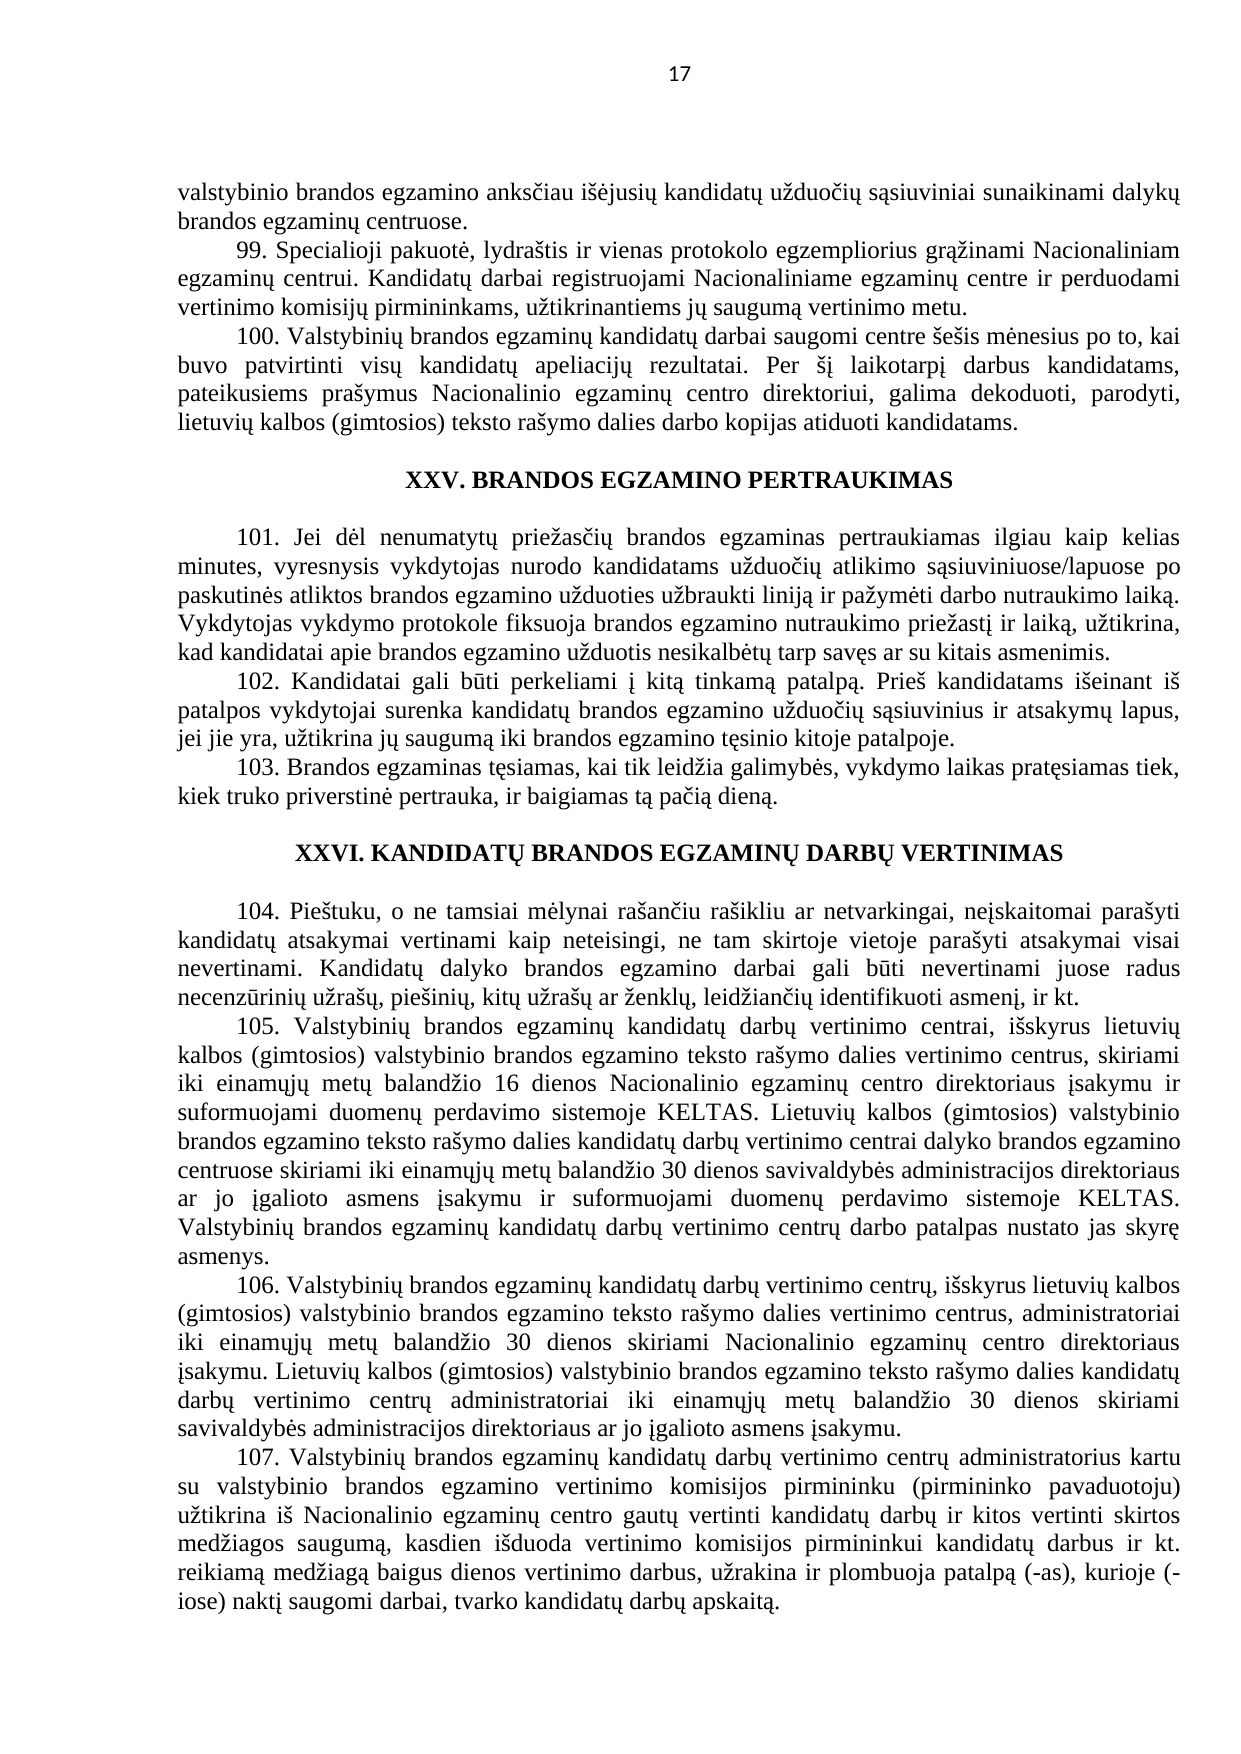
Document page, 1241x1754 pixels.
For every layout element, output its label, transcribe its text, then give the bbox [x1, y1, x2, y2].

text 106. Valstybinių brandos egzaminų kandidatų darbų vertinimo centrų, išskyrus lietuvių kalbos (gimtosios) valstybinio brandos egzamino teksto rašymo dalies vertinimo centrus, administratoriai iki einamųjų metų balandžio 30 dienos skiriami Nacionalinio egzaminų centro direktoriaus įsakymu. Lietuvių kalbos (gimtosios) valstybinio brandos egzamino teksto rašymo dalies kandidatų darbų vertinimo centrų administratoriai iki einamųjų metų balandžio 30 dienos skiriami savivaldybės administracijos direktoriaus ar jo įgalioto asmens įsakymu. [177, 1270, 1181, 1442]
text 99. Specialioji pakuotė, lydraštis ir vienas protokolo egzempliorius grąžinami Nacionaliniam egzaminų centrui. Kandidatų darbai registruojami Nacionaliniame egzaminų centre ir perduodami vertinimo komisijų pirmininkams, užtikrinantiems jų saugumą vertinimo metu. [177, 235, 1181, 321]
text XXVI. KANDIDATŲ BRANDOS EGZAMINŲ DARBŲ VERTINIMAS [177, 838, 1181, 867]
text valstybinio brandos egzamino anksčiau išėjusių kandidatų užduočių sąsiuviniai sunaikinami dalykų brandos egzaminų centruose. [177, 177, 1181, 235]
text 102. Kandidatai gali būti perkeliami į kitą tinkamą patalpą. Prieš kandidatams išeinant iš patalpos vykdytojai surenka kandidatų brandos egzamino užduočių sąsiuvinius ir atsakymų lapus, jei jie yra, užtikrina jų saugumą iki brandos egzamino tęsinio kitoje patalpoje. [177, 666, 1181, 752]
text 100. Valstybinių brandos egzaminų kandidatų darbai saugomi centre šešis mėnesius po to, kai buvo patvirtinti visų kandidatų apeliacijų rezultatai. Per šį laikotarpį darbus kandidatams, pateikusiems prašymus Nacionalinio egzaminų centro direktoriui, galima dekoduoti, parodyti, lietuvių kalbos (gimtosios) teksto rašymo dalies darbo kopijas atiduoti kandidatams. [177, 321, 1181, 436]
text 104. Pieštuku, o ne tamsiai mėlynai rašančiu rašikliu ar netvarkingai, neįskaitomai parašyti kandidatų atsakymai vertinami kaip neteisingi, ne tam skirtoje vietoje parašyti atsakymai visai nevertinami. Kandidatų dalyko brandos egzamino darbai gali būti nevertinami juose radus necenzūrinių užrašų, piešinių, kitų užrašų ar ženklų, leidžiančių identifikuoti asmenį, ir kt. [177, 896, 1181, 1011]
text 105. Valstybinių brandos egzaminų kandidatų darbų vertinimo centrai, išskyrus lietuvių kalbos (gimtosios) valstybinio brandos egzamino teksto rašymo dalies vertinimo centrus, skiriami iki einamųjų metų balandžio 16 dienos Nacionalinio egzaminų centro direktoriaus įsakymu ir suformuojami duomenų perdavimo sistemoje KELTAS. Lietuvių kalbos (gimtosios) valstybinio brandos egzamino teksto rašymo dalies kandidatų darbų vertinimo centrai dalyko brandos egzamino centruose skiriami iki einamųjų metų balandžio 30 dienos savivaldybės administracijos direktoriaus ar jo įgalioto asmens įsakymu ir suformuojami duomenų perdavimo sistemoje KELTAS. Valstybinių brandos egzaminų kandidatų darbų vertinimo centrų darbo patalpas nustato jas skyrę asmenys. [177, 1011, 1181, 1270]
text 101. Jei dėl nenumatytų priežasčių brandos egzaminas pertraukiamas ilgiau kaip kelias minutes, vyresnysis vykdytojas nurodo kandidatams užduočių atlikimo sąsiuviniuose/lapuose po paskutinės atliktos brandos egzamino užduoties užbraukti liniją ir pažymėti darbo nutraukimo laiką. Vykdytojas vykdymo protokole fiksuoja brandos egzamino nutraukimo priežastį ir laiką, užtikrina, kad kandidatai apie brandos egzamino užduotis nesikalbėtų tarp savęs ar su kitais asmenimis. [177, 522, 1181, 666]
text 107. Valstybinių brandos egzaminų kandidatų darbų vertinimo centrų administratorius kartu su valstybinio brandos egzamino vertinimo komisijos pirmininku (pirmininko pavaduotoju) užtikrina iš Nacionalinio egzaminų centro gautų vertinti kandidatų darbų ir kitos vertinti skirtos medžiagos saugumą, kasdien išduoda vertinimo komisijos pirmininkui kandidatų darbus ir kt. reikiamą medžiagą baigus dienos vertinimo darbus, užrakina ir plombuoja patalpą (-as), kurioje (-iose) naktį saugomi darbai, tvarko kandidatų darbų apskaitą. [177, 1442, 1181, 1615]
text XXV. BRANDOS EGZAMINO PERTRAUKIMAS [177, 465, 1181, 493]
text 103. Brandos egzaminas tęsiamas, kai tik leidžia galimybės, vykdymo laikas pratęsiamas tiek, kiek truko priverstinė pertrauka, ir baigiamas tą pačią dieną. [177, 752, 1181, 810]
